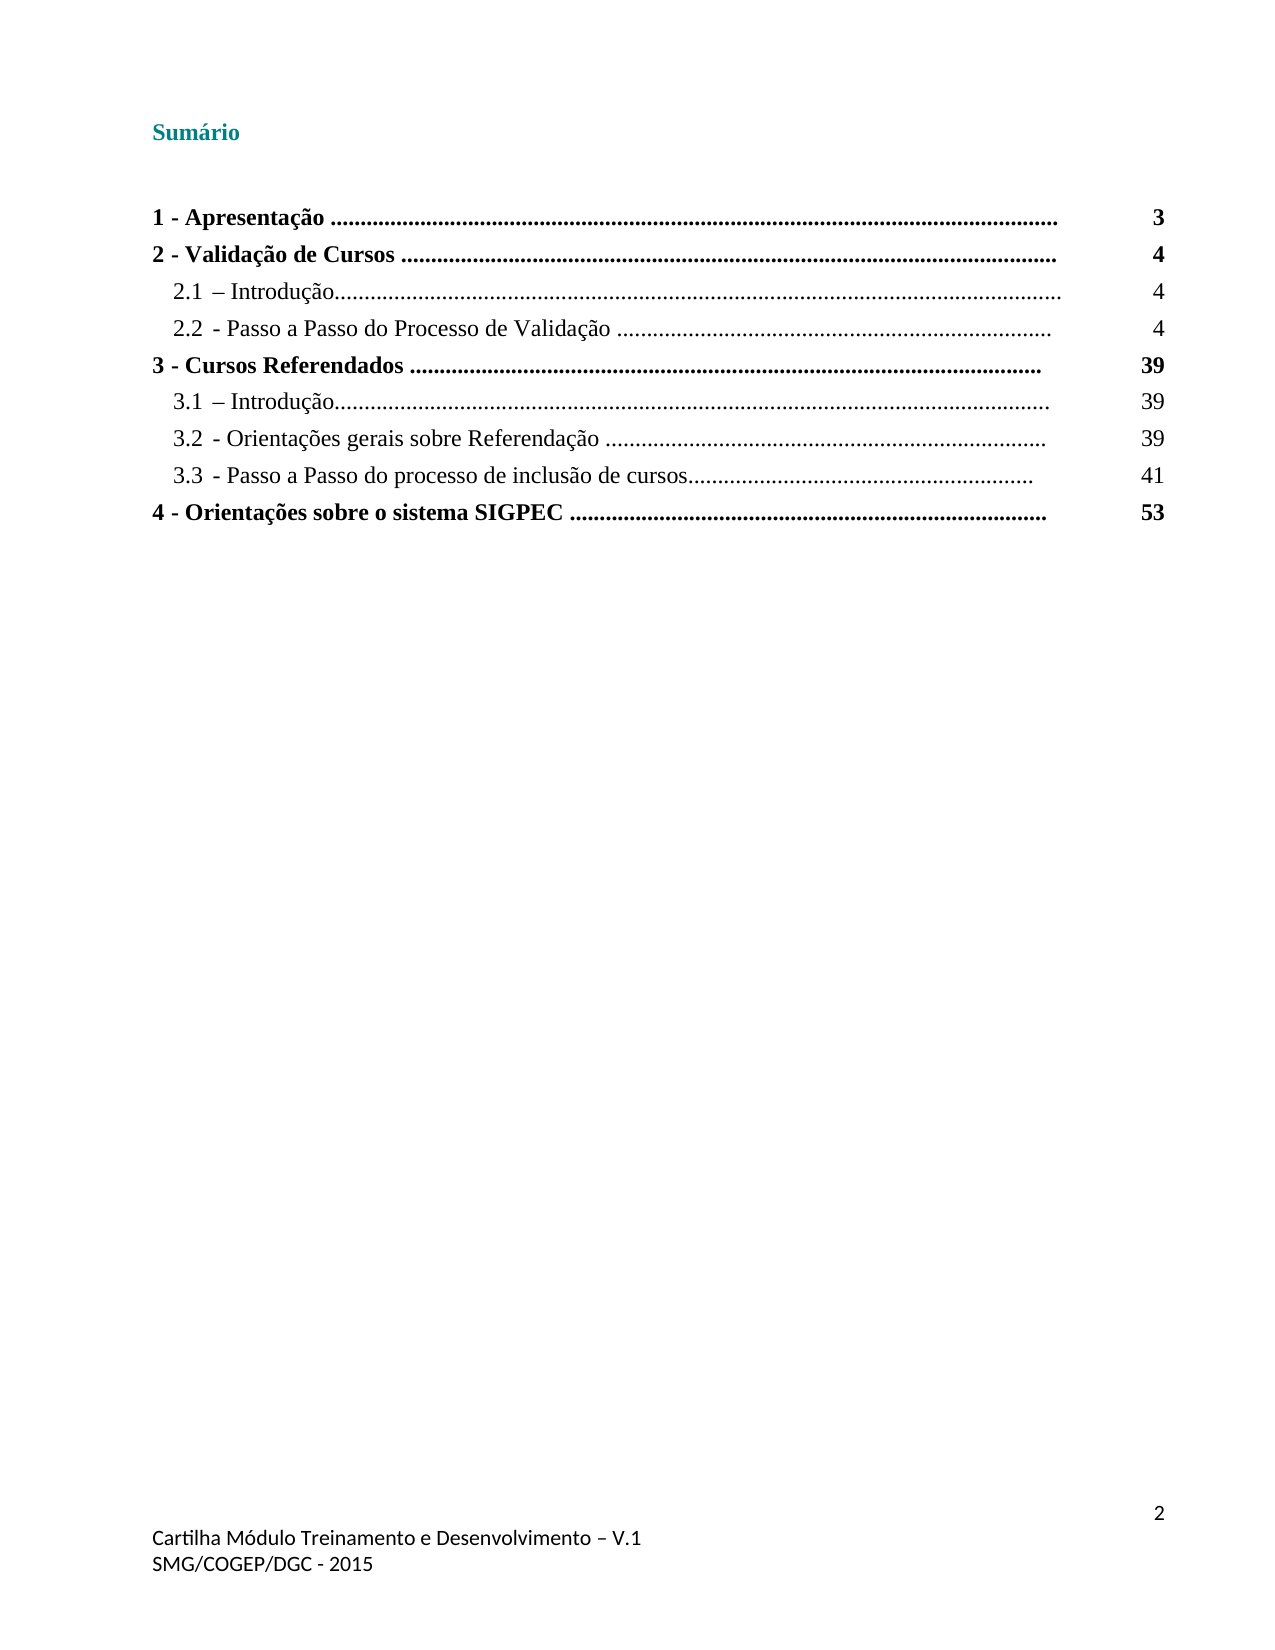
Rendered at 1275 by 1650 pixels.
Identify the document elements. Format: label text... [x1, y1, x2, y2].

table_cell - Orientações gerais sobre Referendação .......................................................................... [208, 415, 1137, 452]
table_cell 3 [1138, 146, 1164, 231]
table_cell 3.3 [167, 452, 208, 489]
table_cell 4 [152, 489, 167, 526]
table_cell 4 [1138, 231, 1164, 268]
text 2 [150, 1499, 1164, 1526]
table_cell [152, 305, 167, 341]
table_cell 2.2 [167, 305, 208, 341]
table_cell - Orientações sobre o sistema SIGPEC ................................................................................ [167, 489, 1137, 526]
table_cell – Introdução........................................................................................................................ [208, 378, 1137, 415]
table_cell 2 [152, 231, 167, 268]
table_cell - Passo a Passo do Processo de Validação ......................................................................... [208, 305, 1137, 341]
table_cell [152, 415, 167, 452]
table_cell [152, 378, 167, 415]
table_cell - Passo a Passo do processo de inclusão de cursos.......................................................... [208, 452, 1137, 489]
table_cell [152, 268, 167, 305]
table_cell 39 [1138, 341, 1164, 378]
table_cell - Validação de Cursos .............................................................................................................. [167, 231, 1137, 268]
table_cell - Apresentação .......................................................................................................................... [167, 146, 1137, 231]
table_cell 41 [1138, 452, 1164, 489]
table_cell 3.2 [167, 415, 208, 452]
text Cartilha Módulo Treinamento e Desenvolvimento – V.1 [152, 1526, 1164, 1550]
table_cell 53 [1138, 489, 1164, 526]
table_cell 39 [1138, 415, 1164, 452]
table_cell 39 [1138, 378, 1164, 415]
table_cell 1 [152, 146, 167, 231]
table_header [1138, 119, 1164, 146]
table_cell 4 [1138, 268, 1164, 305]
table_cell [152, 452, 167, 489]
table_header Sumário [152, 119, 1137, 146]
table_cell 2.1 [167, 268, 208, 305]
table_cell – Introdução.......................................................................................................................... [208, 268, 1137, 305]
table_cell 3.1 [167, 378, 208, 415]
table_cell 3 [152, 341, 167, 378]
table_cell - Cursos Referendados .......................................................................................................... [167, 341, 1137, 378]
text SMG/COGEP/DGC - 2015 [152, 1550, 1164, 1576]
table_cell 4 [1138, 305, 1164, 341]
